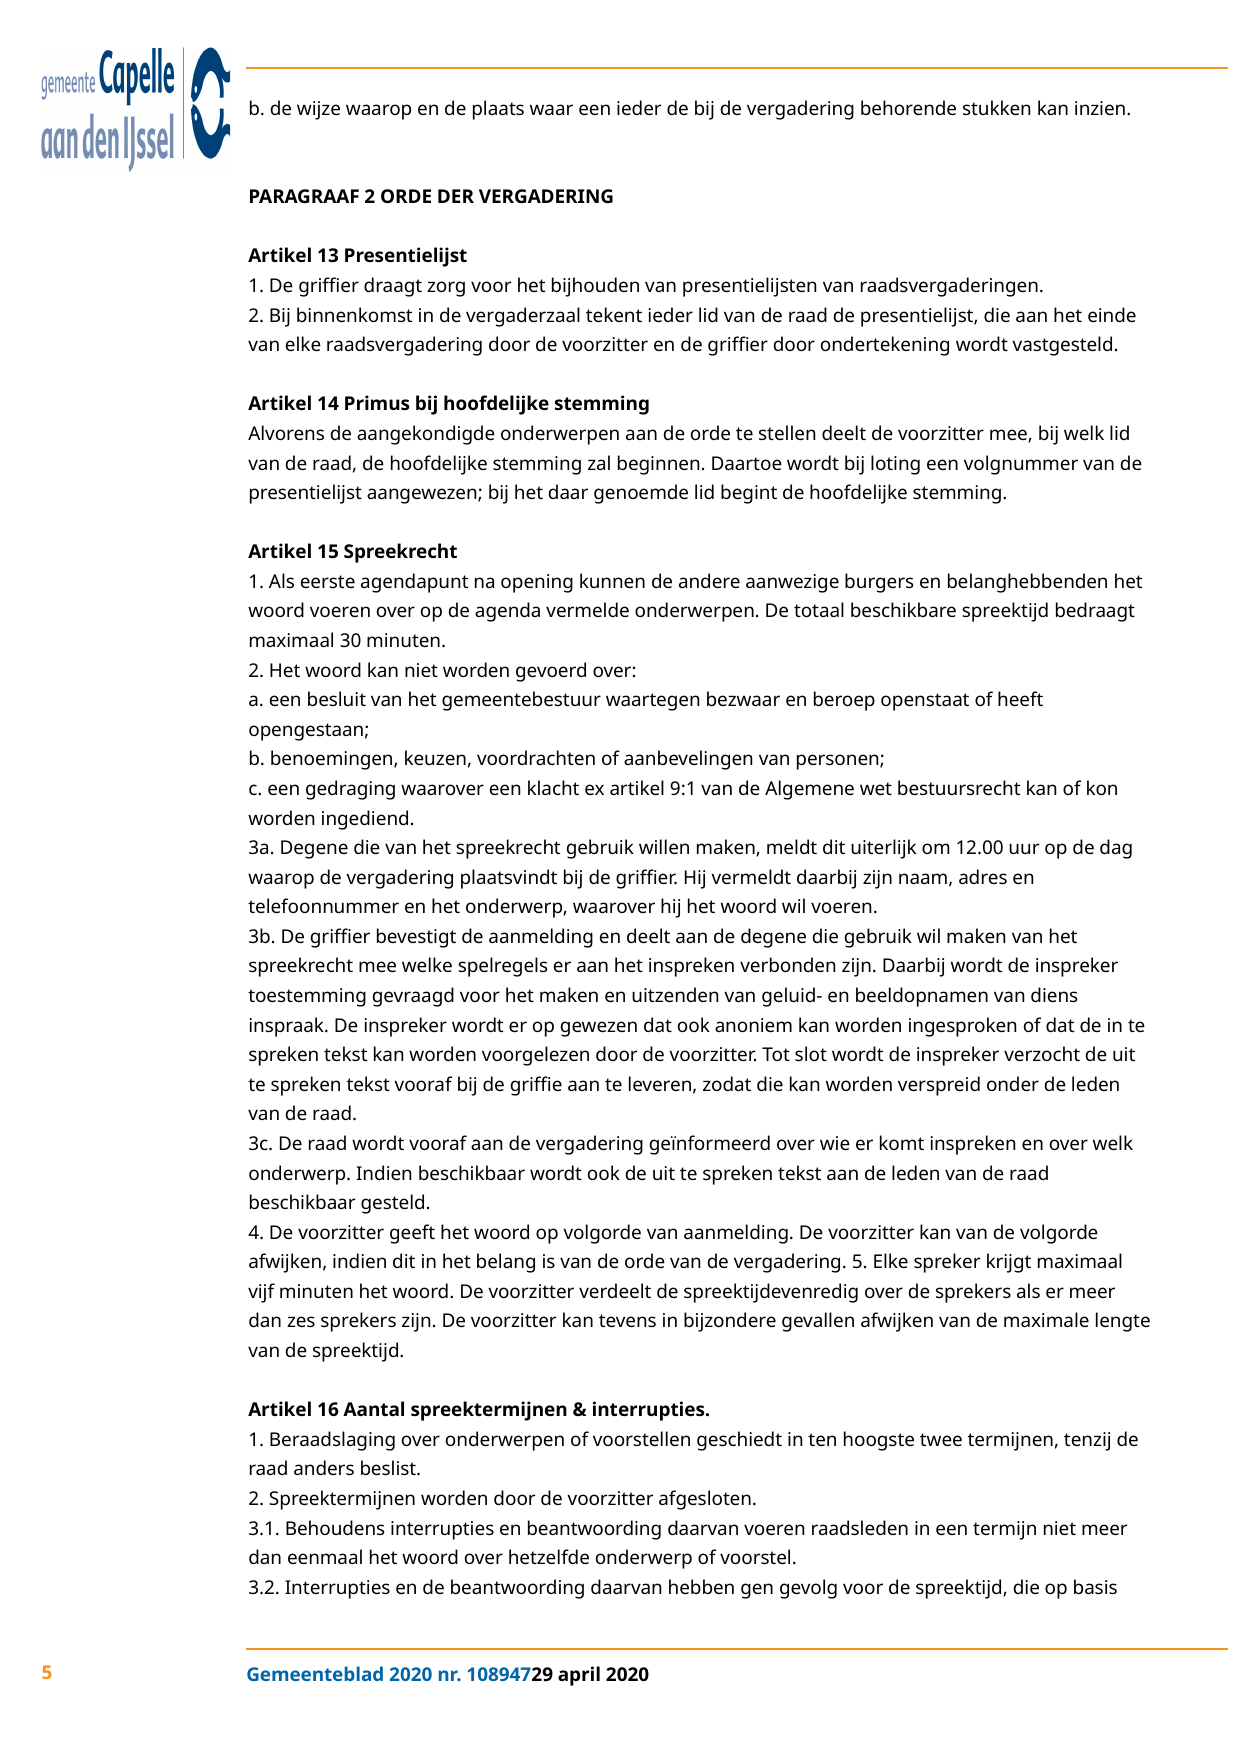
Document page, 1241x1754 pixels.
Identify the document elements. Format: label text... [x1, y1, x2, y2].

text 3b. De griffier bevestigt de aanmelding en deelt aan de degene die gebruik wil maken van het spreekrecht mee welke spelregels er aan het inspreken verbonden zijn. Daarbij wordt de inspreker toestemming gevraagd voor het maken en uitzenden van geluid- en beeldopnamen van diens inspraak. De inspreker wordt er op gewezen dat ook anoniem kan worden ingesproken of dat de in te spreken tekst kan worden voorgelezen door de voorzitter. Tot slot wordt de inspreker verzocht de uit te spreken tekst vooraf bij de griffie aan te leveren, zodat die kan worden verspreid onder de leden van de raad. [248, 923, 1152, 1126]
text 1. De griffier draagt zorg voor het bijhouden van presentielijsten van raadsvergaderingen. [248, 272, 1152, 298]
text c. een gedraging waarover een klacht ex artikel 9:1 van de Algemene wet bestuursrecht kan of kon worden ingediend. [248, 775, 1152, 831]
text Artikel 14 Primus bij hoofdelijke stemming [248, 391, 1152, 416]
text 3.2. Interrupties en de beantwoording daarvan hebben gen gevolg voor de spreektijd, die op basis [248, 1574, 1152, 1600]
text Artikel 15 Spreekrecht [248, 538, 1152, 564]
text 2. Het woord kan niet worden gevoerd over: [248, 657, 1152, 683]
text 3c. De raad wordt vooraf aan de vergadering geïnformeerd over wie er komt inspreken en over welk onderwerp. Indien beschikbaar wordt ook de uit te spreken tekst aan de leden van de raad beschikbaar gesteld. [248, 1130, 1152, 1215]
text 3.1. Behoudens interrupties en beantwoording daarvan voeren raadsleden in een termijn niet meer dan eenmaal het woord over hetzelfde onderwerp of voorstel. [248, 1515, 1152, 1570]
text a. een besluit van het gemeentebestuur waartegen bezwaar en beroep openstaat of heeft opengestaan; [248, 686, 1152, 742]
text 3a. Degene die van het spreekrecht gebruik willen maken, meldt dit uiterlijk om 12.00 uur op de dag waarop de vergadering plaatsvindt bij de griffier. Hij vermeldt daarbij zijn naam, adres en telefoonnummer en het onderwerp, waarover hij het woord wil voeren. [248, 834, 1152, 919]
text b. benoemingen, keuzen, voordrachten of aanbevelingen van personen; [248, 746, 1152, 771]
text PARAGRAAF 2 ORDE DER VERGADERING [248, 183, 1152, 209]
text Artikel 16 Aantal spreektermijnen & interrupties. [248, 1396, 1152, 1422]
text 1. Als eerste agendapunt na opening kunnen de andere aanwezige burgers en belanghebbenden het woord voeren over op de agenda vermelde onderwerpen. De totaal beschikbare spreektijd bedraagt maximaal 30 minuten. [248, 568, 1152, 653]
text 1. Beraadslaging over onderwerpen of voorstellen geschiedt in ten hoogste twee termijnen, tenzij de raad anders beslist. [248, 1426, 1152, 1481]
text 2. Bij binnenkomst in de vergaderzaal tekent ieder lid van de raad de presentielijst, die aan het einde van elke raadsvergadering door de voorzitter en de griffier door ondertekening wordt vastgesteld. [248, 302, 1152, 357]
picture [41, 47, 231, 172]
text Artikel 13 Presentielijst [248, 243, 1152, 268]
text b. de wijze waarop en de plaats waar een ieder de bij de vergadering behorende stukken kan inzien. [248, 95, 1152, 121]
text 4. De voorzitter geeft het woord op volgorde van aanmelding. De voorzitter kan van de volgorde afwijken, indien dit in het belang is van de orde van de vergadering. 5. Elke spreker krijgt maximaal vijf minuten het woord. De voorzitter verdeelt de spreektijdevenredig over de sprekers als er meer dan zes sprekers zijn. De voorzitter kan tevens in bijzondere gevallen afwijken van de maximale lengte van de spreektijd. [248, 1219, 1152, 1363]
text 2. Spreektermijnen worden door de voorzitter afgesloten. [248, 1485, 1152, 1511]
text Alvorens de aangekondigde onderwerpen aan de orde te stellen deelt de voorzitter mee, bij welk lid van de raad, de hoofdelijke stemming zal beginnen. Daartoe wordt bij loting een volgnummer van de presentielijst aangewezen; bij het daar genoemde lid begint de hoofdelijke stemming. [248, 420, 1152, 505]
